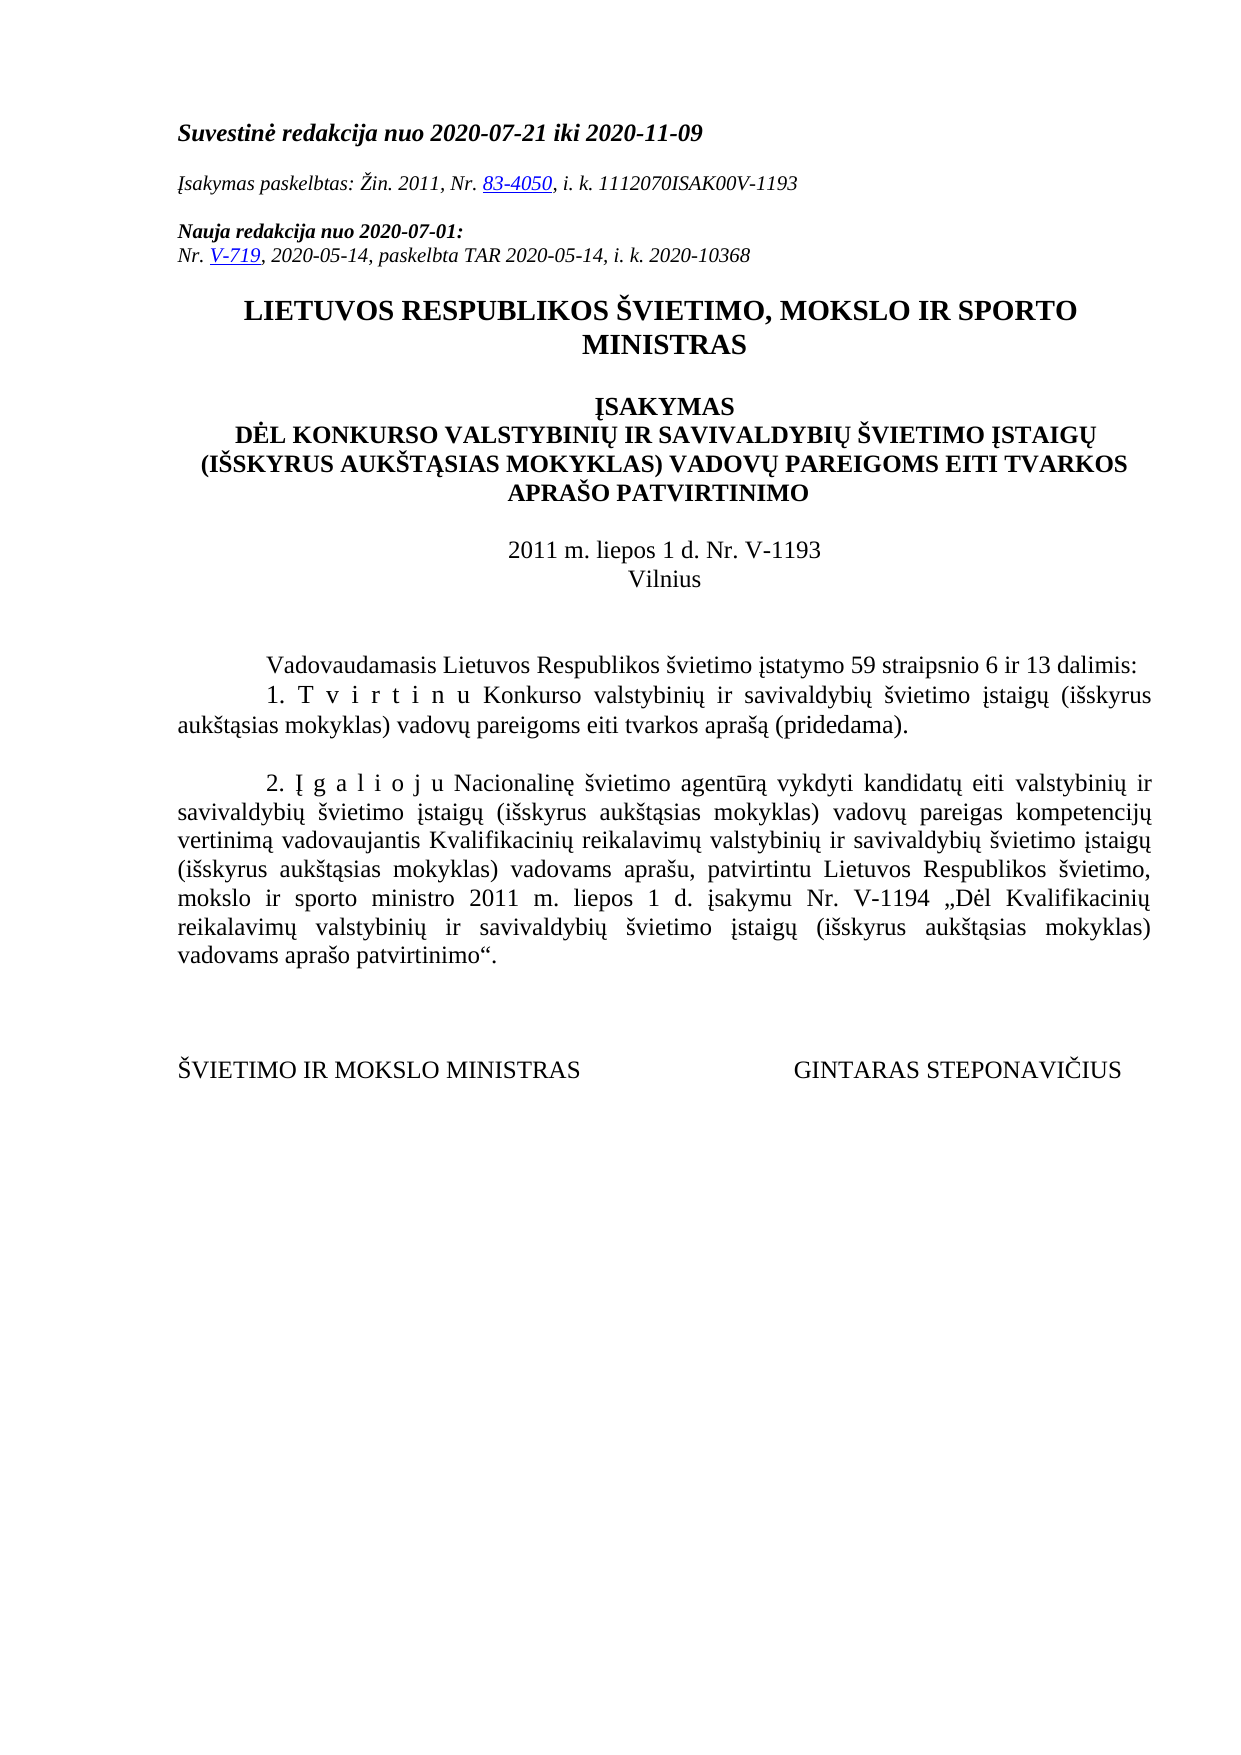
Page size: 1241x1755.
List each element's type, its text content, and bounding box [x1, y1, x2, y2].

text ĮSAKYMAS [177, 391, 1152, 421]
text LIETUVOS RESPUBLIKOS ŠVIETIMO, MOKSLO IR SPORTO MINISTRAS [177, 293, 1152, 361]
text Švietimo ir mokslo ministras Gintaras Steponavičius [177, 1056, 1152, 1084]
text Įsakymas paskelbtas: Žin. 2011, Nr. 83-4050, i. k. 1112070ISAK00V-1193 [177, 171, 1152, 195]
text Nr. V-719, 2020-05-14, paskelbta TAR 2020-05-14, i. k. 2020-10368 [177, 243, 1152, 267]
text DĖL KONKURSO VALSTYBINIŲ IR SAVIVALDYBIŲ ŠVIETIMO ĮSTAIGŲ (IŠSKYRUS AUKŠTĄSIAS MOKYKLAS) VADOVŲ PAREIGOMS EITI TVARKOS APRAŠO PATVIRTINIMO [177, 421, 1152, 507]
text Vilnius [177, 564, 1152, 593]
text Vadovaudamasis Lietuvos Respublikos švietimo įstatymo 59 straipsnio 6 ir 13 dalimis: [177, 651, 1152, 679]
text 2. Į g a l i o j u Nacionalinę švietimo agentūrą vykdyti kandidatų eiti valstybinių ir savivaldybių švietimo įstaigų (išskyrus aukštąsias mokyklas) vadovų pareigas kompetencijų vertinimą vadovaujantis Kvalifikacinių reikalavimų valstybinių ir savivaldybių švietimo įstaigų (išskyrus aukštąsias mokyklas) vadovams aprašu, patvirtintu Lietuvos Respublikos švietimo, mokslo ir sporto ministro 2011 m. liepos 1 d. įsakymu Nr. V-1194 „Dėl Kvalifikacinių reikalavimų valstybinių ir savivaldybių švietimo įstaigų (išskyrus aukštąsias mokyklas) vadovams aprašo patvirtinimo“. [177, 768, 1152, 969]
text 1. T v i r t i n u Konkurso valstybinių ir savivaldybių švietimo įstaigų (išskyrus aukštąsias mokyklas) vadovų pareigoms eiti tvarkos aprašą (pridedama). [177, 679, 1152, 739]
text 2011 m. liepos 1 d. Nr. V-1193 [177, 536, 1152, 564]
text Suvestinė redakcija nuo 2020-07-21 iki 2020-11-09 [177, 118, 1152, 147]
text Nauja redakcija nuo 2020-07-01: [177, 219, 1152, 243]
